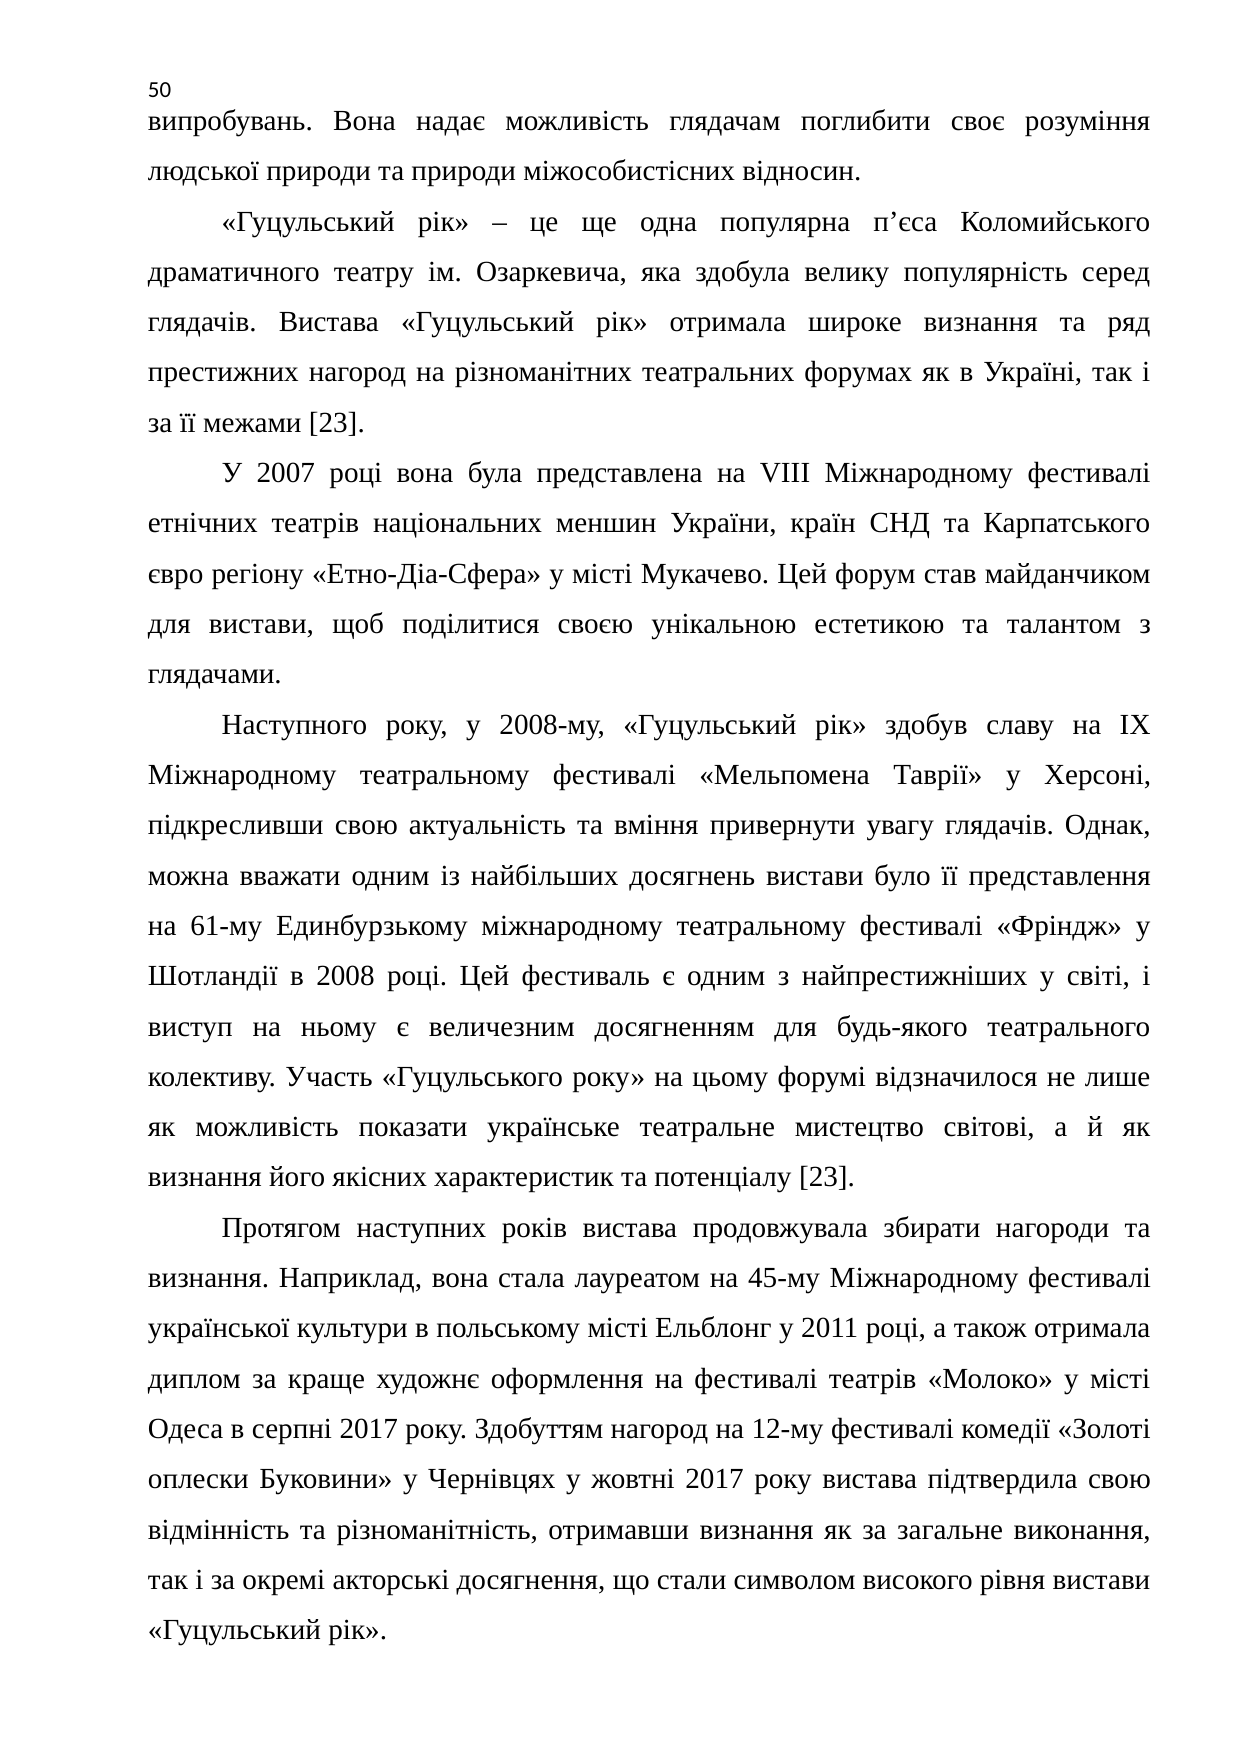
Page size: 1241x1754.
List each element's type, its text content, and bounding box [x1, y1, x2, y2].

text У 2007 році вона була представлена на VIII Міжнародному фестивалі етнічних театрів національних меншин України, країн СНД та Карпатського євро регіону «Етно-Діа-Сфера» у місті Мукачево. Цей форум став майданчиком для вистави, щоб поділитися своєю унікальною естетикою та талантом з глядачами. [148, 455, 1152, 690]
text випробувань. Вона надає можливість глядачам поглибити своє розуміння людської природи та природи міжособистісних відносин. [148, 103, 1152, 187]
text Наступного року, у 2008-му, «Гуцульський рік» здобув славу на ІХ Міжнародному театральному фестивалі «Мельпомена Таврії» у Херсоні, підкресливши свою актуальність та вміння привернути увагу глядачів. Однак, можна вважати одним із найбільших досягнень вистави було її представлення на 61-му Единбурзькому міжнародному театральному фестивалі «Фріндж» у Шотландії в 2008 році. Цей фестиваль є одним з найпрестижніших у світі, і виступ на ньому є величезним досягненням для будь-якого театрального колективу. Участь «Гуцульського року» на цьому форумі відзначилося не лише як можливість показати українське театральне мистецтво світові, а й як визнання його якісних характеристик та потенціалу [23]. [148, 707, 1152, 1193]
text Протягом наступних років вистава продовжувала збирати нагороди та визнання. Наприклад, вона стала лауреатом на 45-му Міжнародному фестивалі української культури в польському місті Ельблонг у 2011 році, а також отримала диплом за краще художнє оформлення на фестивалі театрів «Молоко» у місті Одеса в серпні 2017 року. Здобуттям нагород на 12-му фестивалі комедії «Золоті оплески Буковини» у Чернівцях у жовтні 2017 року вистава підтвердила свою відмінність та різноманітність, отримавши визнання як за загальне виконання, так і за окремі акторські досягнення, що стали символом високого рівня вистави «Гуцульський рік». [148, 1210, 1152, 1646]
text «Гуцульський рік» – це ще одна популярна п’єса Коломийського драматичного театру ім. Озаркевича, яка здобула велику популярність серед глядачів. Вистава «Гуцульський рік» отримала широке визнання та ряд престижних нагород на різноманітних театральних форумах як в Україні, так і за її межами [23]. [148, 204, 1152, 438]
